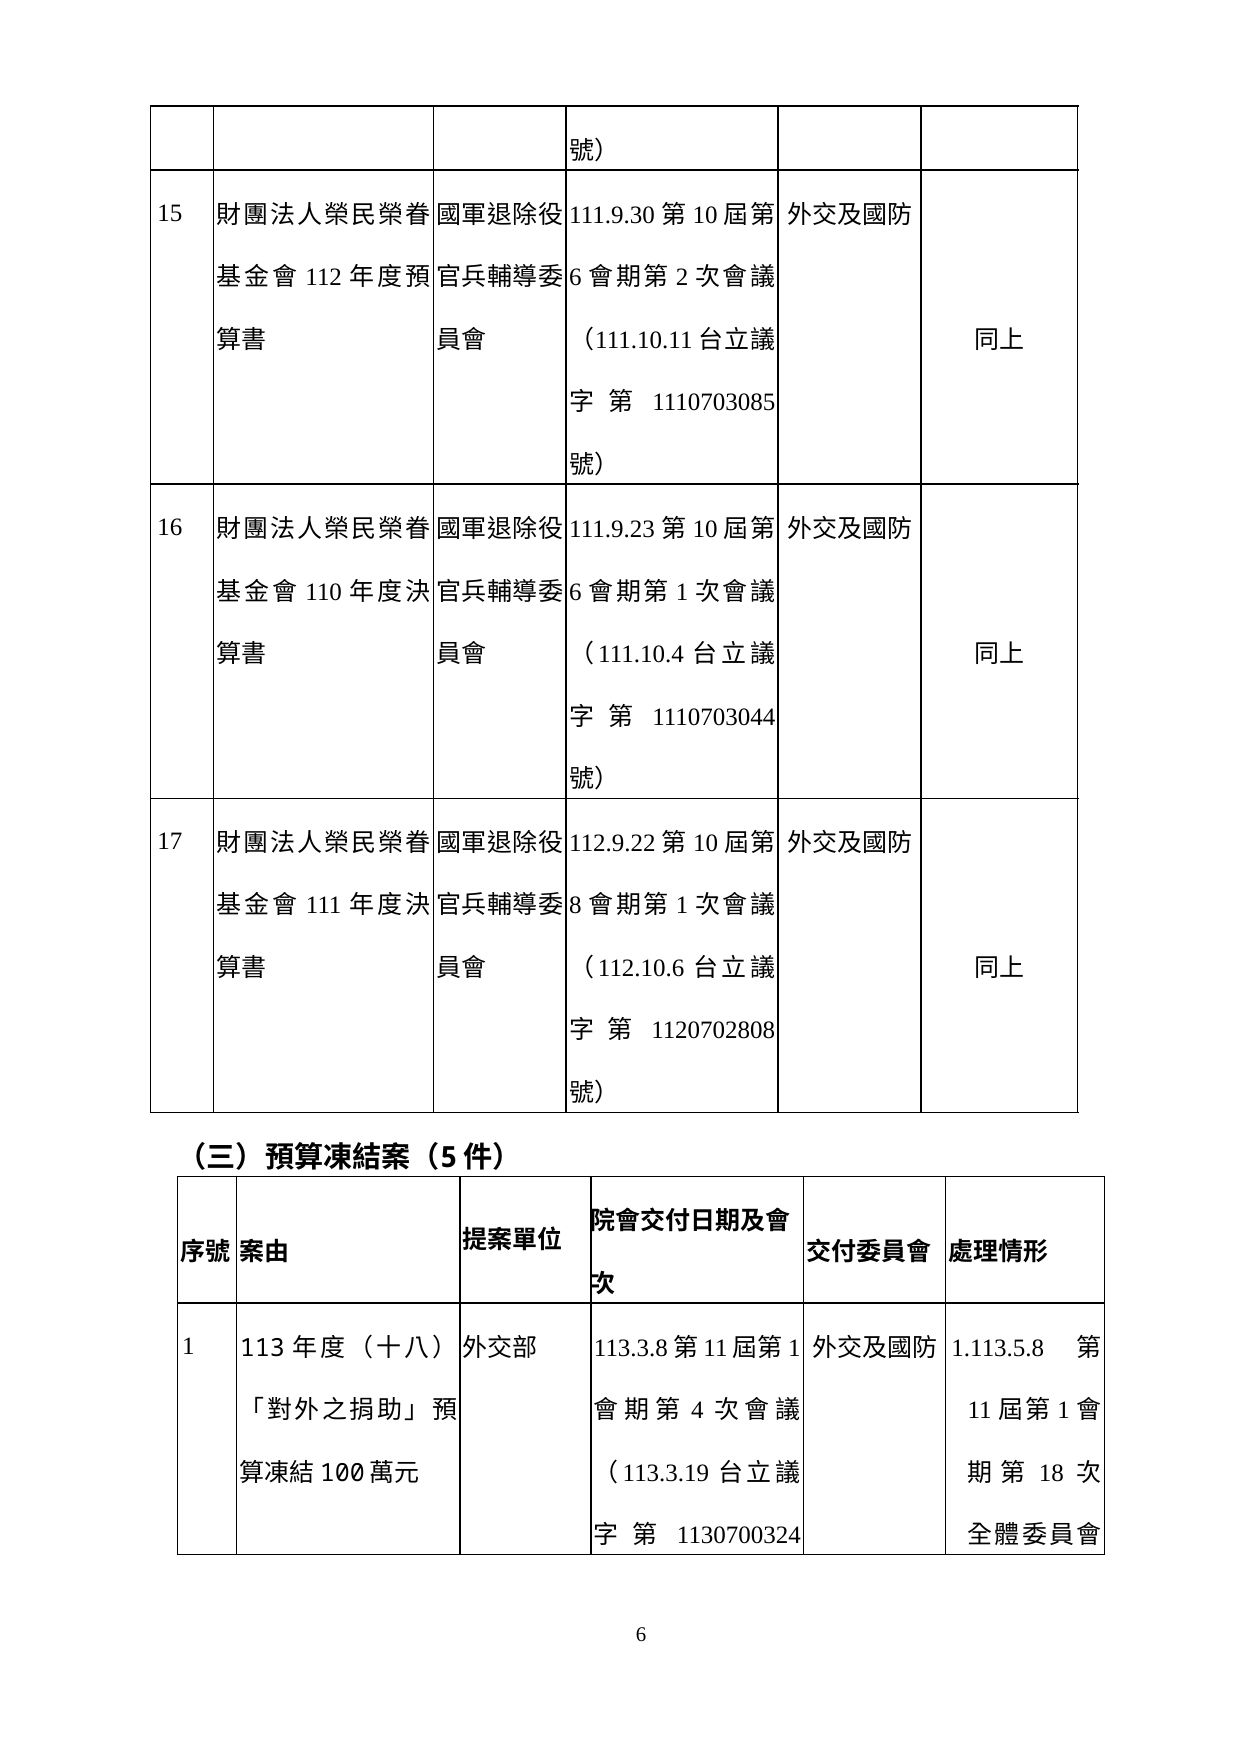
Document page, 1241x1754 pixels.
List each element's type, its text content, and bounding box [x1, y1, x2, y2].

table_cell 外交及國防 [779, 485, 920, 797]
table_cell 外交部 [461, 1304, 590, 1554]
table_cell 國軍退除役官兵輔導委員會 [434, 171, 565, 483]
table_cell 113.3.8第11屆第1會期第4次會議（113.3.19台立議字第1130700324 [592, 1304, 803, 1554]
table_cell [434, 107, 565, 169]
table_cell 財團法人榮民榮眷基金會111年度決算書 [214, 799, 433, 1111]
table_cell 112.9.22第10屆第8會期第1次會議（112.10.6台立議字第1120702808號） [567, 799, 777, 1111]
table_cell [151, 171, 213, 483]
table_cell 同上 [922, 485, 1077, 797]
table_cell 1.113.5.8第11屆第1會期第18次全體委員會 [946, 1304, 1104, 1554]
table_cell 財團法人榮民榮眷基金會110年度決算書 [214, 485, 433, 797]
table_cell 111.9.30第10屆第6會期第2次會議（111.10.11台立議字第1110703085號） [567, 171, 777, 483]
table_cell 111.9.23第10屆第6會期第1次會議（111.10.4台立議字第1110703044號） [567, 485, 777, 797]
table_cell 外交及國防 [779, 799, 920, 1111]
table_cell [779, 107, 920, 169]
table_cell [922, 107, 1077, 169]
table_cell 外交及國防 [779, 171, 920, 483]
table_cell 號） [567, 107, 777, 169]
table_header 序號 [178, 1177, 236, 1302]
table_header 提案單位 [461, 1177, 590, 1302]
table_header 案由 [237, 1177, 459, 1302]
table_cell [151, 107, 213, 169]
table_cell 113年度（十八）「對外之捐助」預算凍結100萬元 [237, 1304, 459, 1554]
table_header 處理情形 [946, 1177, 1104, 1302]
subtitle （三）預算凍結案（5件） [177, 1113, 1104, 1176]
table_cell 同上 [922, 171, 1077, 483]
table_cell [151, 799, 213, 1111]
table_cell 財團法人榮民榮眷基金會112年度預算書 [214, 171, 433, 483]
table_cell [151, 485, 213, 797]
table_cell 同上 [922, 799, 1077, 1111]
table_cell 外交及國防 [804, 1304, 945, 1554]
table_cell [178, 1304, 236, 1554]
table_header 交付委員會 [804, 1177, 945, 1302]
table_header 院會交付日期及會次 [592, 1177, 803, 1302]
table_cell 國軍退除役官兵輔導委員會 [434, 799, 565, 1111]
table_cell 國軍退除役官兵輔導委員會 [434, 485, 565, 797]
table_cell [214, 107, 433, 169]
